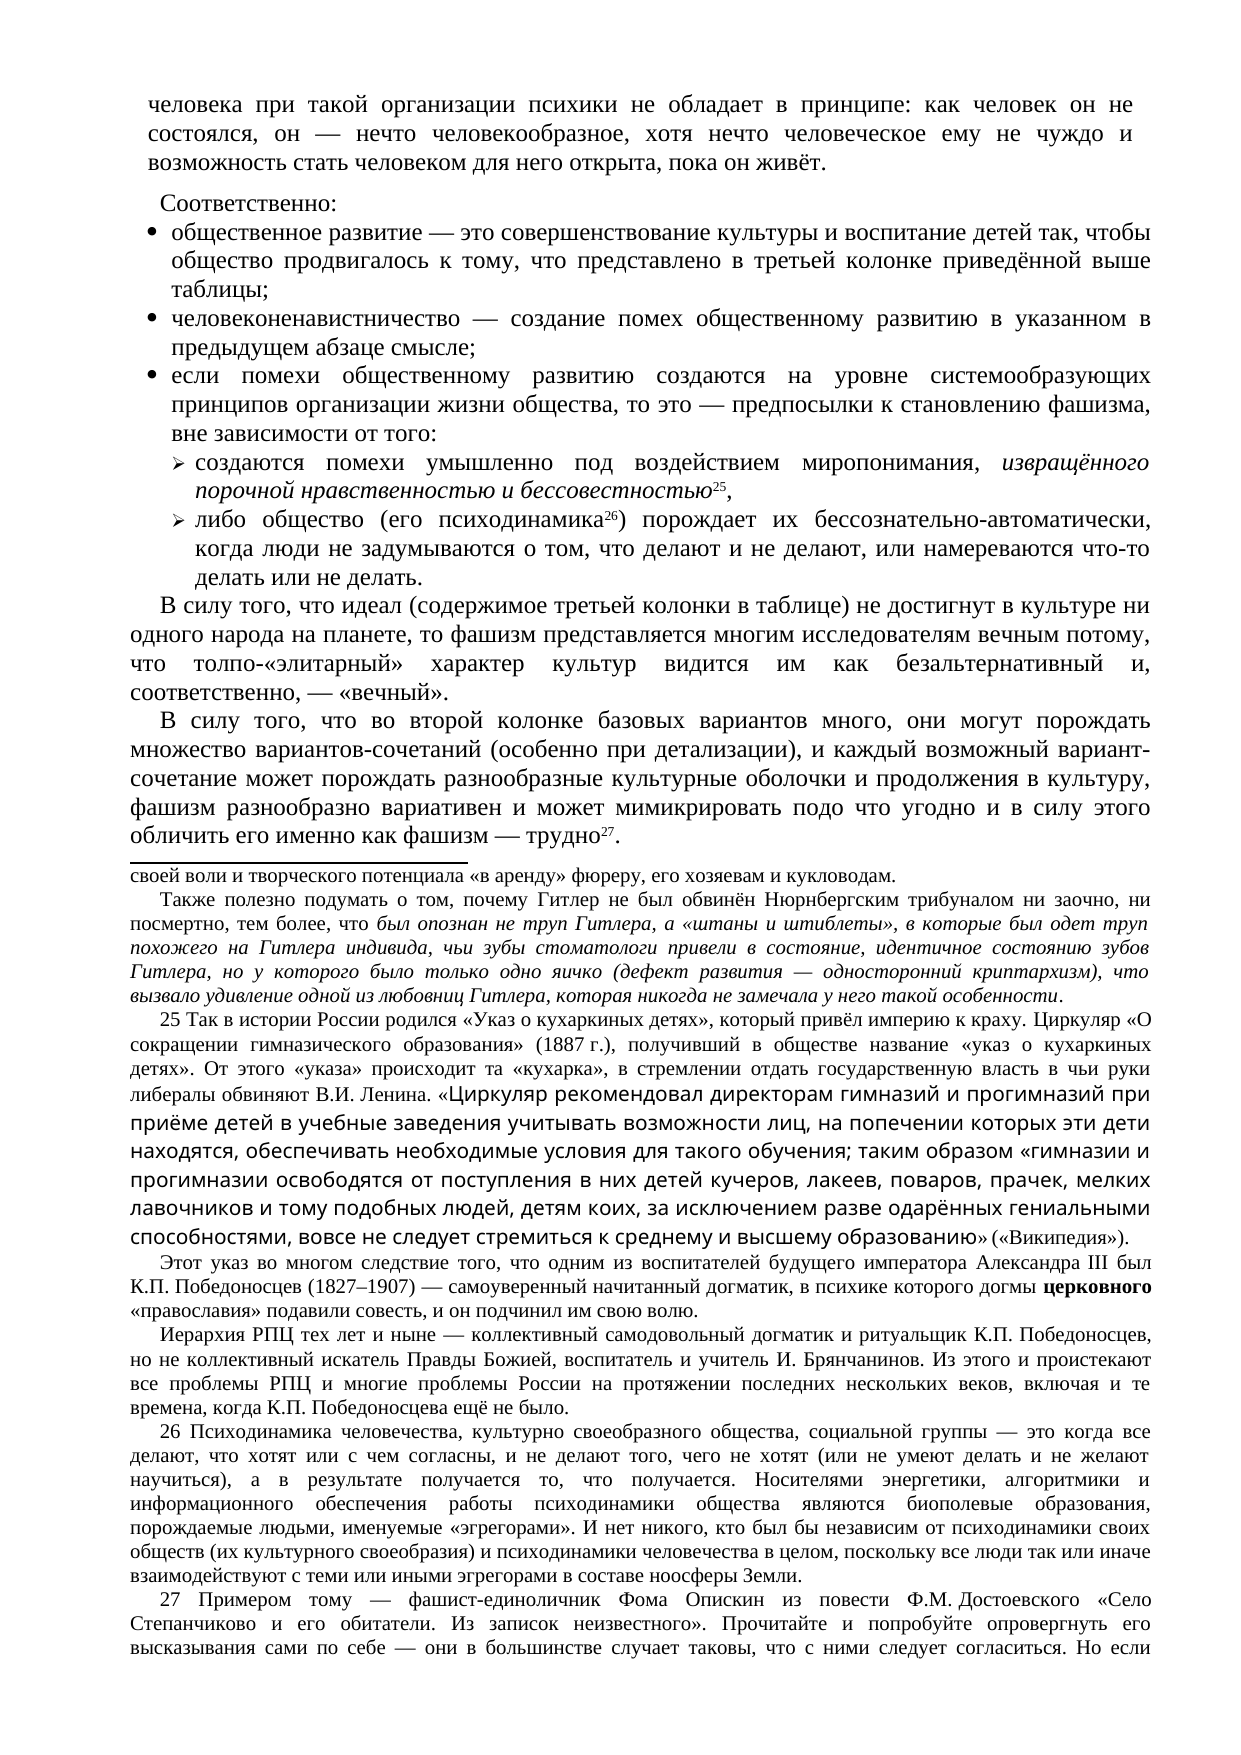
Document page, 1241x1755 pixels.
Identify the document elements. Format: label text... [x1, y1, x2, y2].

text В силу того, что идеал (содержимое третьей колонки в таблице) не достигнут в культуре ни одного народа на планете, то фашизм представляется многим исследователям вечным потому, что толпо-«элитарный» характер культур видится им как безальтернативный и, соответственно, — «вечный». [130, 590, 1152, 705]
text человека при такой организации психики не обладает в принципе: как человек он не состоялся, он — нечто человекообразное, хотя нечто человеческое ему не чуждо и возможность стать человеком для него открыта, пока он живёт. [148, 89, 1134, 175]
list человеконенавистничество — создание помех общественному развитию в указанном в предыдущем абзаце смысле; [148, 303, 1152, 360]
list Психодинамика человечества, культурно своеобразного общества, социальной группы — это когда все делают, что хотят или с чем согласны, и не делают того, чего не хотят (или не умеют делать и не желают научиться), а в результате получается то, что получается. Носителями энергетики, алгоритмики и информационного обеспечения работы психодинамики общества являются биополевые образования, порождаемые людьми, именуемые «эгрегорами». И нет никого, кто был бы независим от психодинамики своих обществ (их культурного своеобразия) и психодинамики человечества в целом, поскольку все люди так или иначе взаимодействуют с теми или иными эгрегорами в составе ноосферы Земли. [130, 1419, 1152, 1587]
list Иерархия РПЦ тех лет и ныне — коллективный самодовольный догматик и ритуальщик К.П. Победоносцев, но не коллективный искатель Правды Божией, воспитатель и учитель И. Брянчанинов. Из этого и проистекают все проблемы РПЦ и многие проблемы России на протяжении последних нескольких веков, включая и те времена, когда К.П. Победоносцева ещё не было. [130, 1322, 1152, 1419]
list создаются помехи умышленно под воздействием миропонимания, извращённого порочной нравственностью и бессовестностью, [171, 447, 1152, 504]
text Также полезно подумать о том, почему Гитлер не был обвинён Нюрнбергским трибуналом ни заочно, ни посмертно, тем более, что был опознан не труп Гитлера, а «штаны и штиблеты», в которые был одет труп похожего на Гитлера индивида, чьи зубы стоматологи привели в состояние, идентичное состоянию зубов Гитлера, но у которого было только одно яичко (дефект развития — односторонний криптархизм), что вызвало удивление одной из любовниц Гитлера, которая никогда не замечала у него такой особенности. [130, 887, 1152, 1007]
text Соответственно: [130, 188, 1152, 217]
list Так в истории России родился «Указ о кухаркиных детях», который привёл империю к краху. Циркуляр «О сокращении гимназического образования» (1887 г.), получивший в обществе название «указ о кухаркиных детях». От этого «указа» происходит та «кухарка», в стремлении отдать государственную власть в чьи руки либералы обвиняют В.И. Ленина. «Циркуляр рекомендовал директорам гимназий и прогимназий при приёме детей в учебные заведения учитывать возможности лиц, на попечении которых эти дети находятся, обеспечивать необходимые условия для такого обучения; таким образом «гимназии и прогимназии освободятся от поступления в них детей кучеров, лакеев, поваров, прачек, мелких лавочников и тому подобных людей, детям коих, за исключением разве одарённых гениальными способностями, вовсе не следует стремиться к среднему и высшему образованию» («Википедия»). [130, 1007, 1152, 1250]
text Примером тому — фашист-единоличник Фома Опискин из повести Ф.М. Достоевского «Село Степанчиково и его обитатели. Из записок неизвестного». Прочитайте и попробуйте опровергнуть его высказывания сами по себе — они в большинстве случает таковы, что с ними следует согласиться. Но если [130, 1587, 1152, 1659]
text своей воли и творческого потенциала «в аренду» фюреру, его хозяевам и кукловодам. [130, 863, 1152, 887]
list если помехи общественному развитию создаются на уровне системообразующих принципов организации жизни общества, то это — предпосылки к становлению фашизма, вне зависимости от того: [148, 360, 1152, 447]
list общественное развитие — это совершенствование культуры и воспитание детей так, чтобы общество продвигалось к тому, что представлено в третьей колонке приведённой выше таблицы; [148, 217, 1152, 303]
text В силу того, что во второй колонке базовых вариантов много, они могут порождать множество вариантов-сочетаний (особенно при детализации), и каждый возможный вариант-соче­тание может порождать разнообразные культурные оболочки и продолжения в культуру, фашизм разнообразно вариативен и может мимикрировать подо что угодно и в силу этого обличить его именно как фашизм — трудно. [130, 705, 1152, 849]
list либо общество (его психодинамика) порождает их бессознательно-автоматически, когда люди не задумываются о том, что делают и не делают, или намереваются что-то делать или не делать. [171, 504, 1152, 590]
list Этот указ во многом следствие того, что одним из воспитателей будущего императора Александра III был К.П. Победоносцев (1827–1907) — самоуверенный начитанный догматик, в психике которого догмы церковного «православия» подавили совесть, и он подчинил им свою волю. [130, 1250, 1152, 1322]
